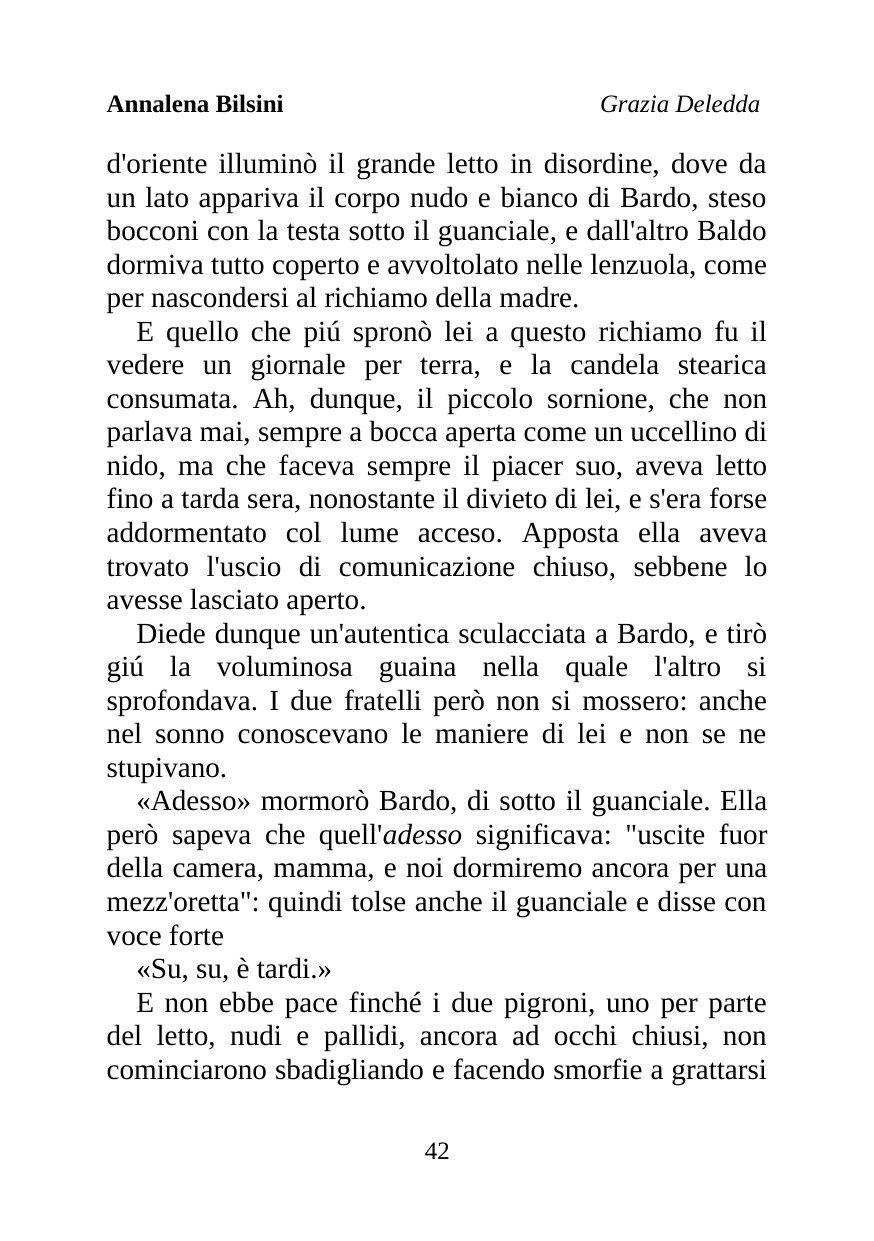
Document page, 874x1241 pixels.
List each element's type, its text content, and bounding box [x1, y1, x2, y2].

text «Adesso» mormorò Bardo, di sotto il guanciale. Ella però sapeva che quell'adesso significava: "uscite fuor della camera, mamma, e noi dormiremo ancora per una mezz'oretta": quindi tolse anche il guanciale e disse con voce forte [106, 783, 768, 951]
text «Su, su, è tardi.» [106, 951, 768, 985]
text Diede dunque un'autentica sculacciata a Bardo, e tirò giú la voluminosa guaina nella quale l'altro si sprofondava. I due fratelli però non si mossero: anche nel sonno conoscevano le maniere di lei e non se ne stupivano. [106, 616, 768, 783]
text E non ebbe pace finché i due pigroni, uno per parte del letto, nudi e pallidi, ancora ad occhi chiusi, non cominciarono sbadigliando e facendo smorfie a grattarsi [106, 985, 768, 1085]
text E quello che piú spronò lei a questo richiamo fu il vedere un giornale per terra, e la candela stearica consumata. Ah, dunque, il piccolo sornione, che non parlava mai, sempre a bocca aperta come un uccellino di nido, ma che faceva sempre il piacer suo, aveva letto fino a tarda sera, nonostante il divieto di lei, e s'era forse addormentato col lume acceso. Apposta ella aveva trovato l'uscio di comunicazione chiuso, sebbene lo avesse lasciato aperto. [106, 314, 768, 616]
text d'oriente illuminò il grande letto in disordine, dove da un lato appariva il corpo nudo e bianco di Bardo, steso bocconi con la testa sotto il guanciale, e dall'altro Baldo dormiva tutto coperto e avvoltolato nelle lenzuola, come per nascondersi al richiamo della madre. [106, 146, 768, 314]
